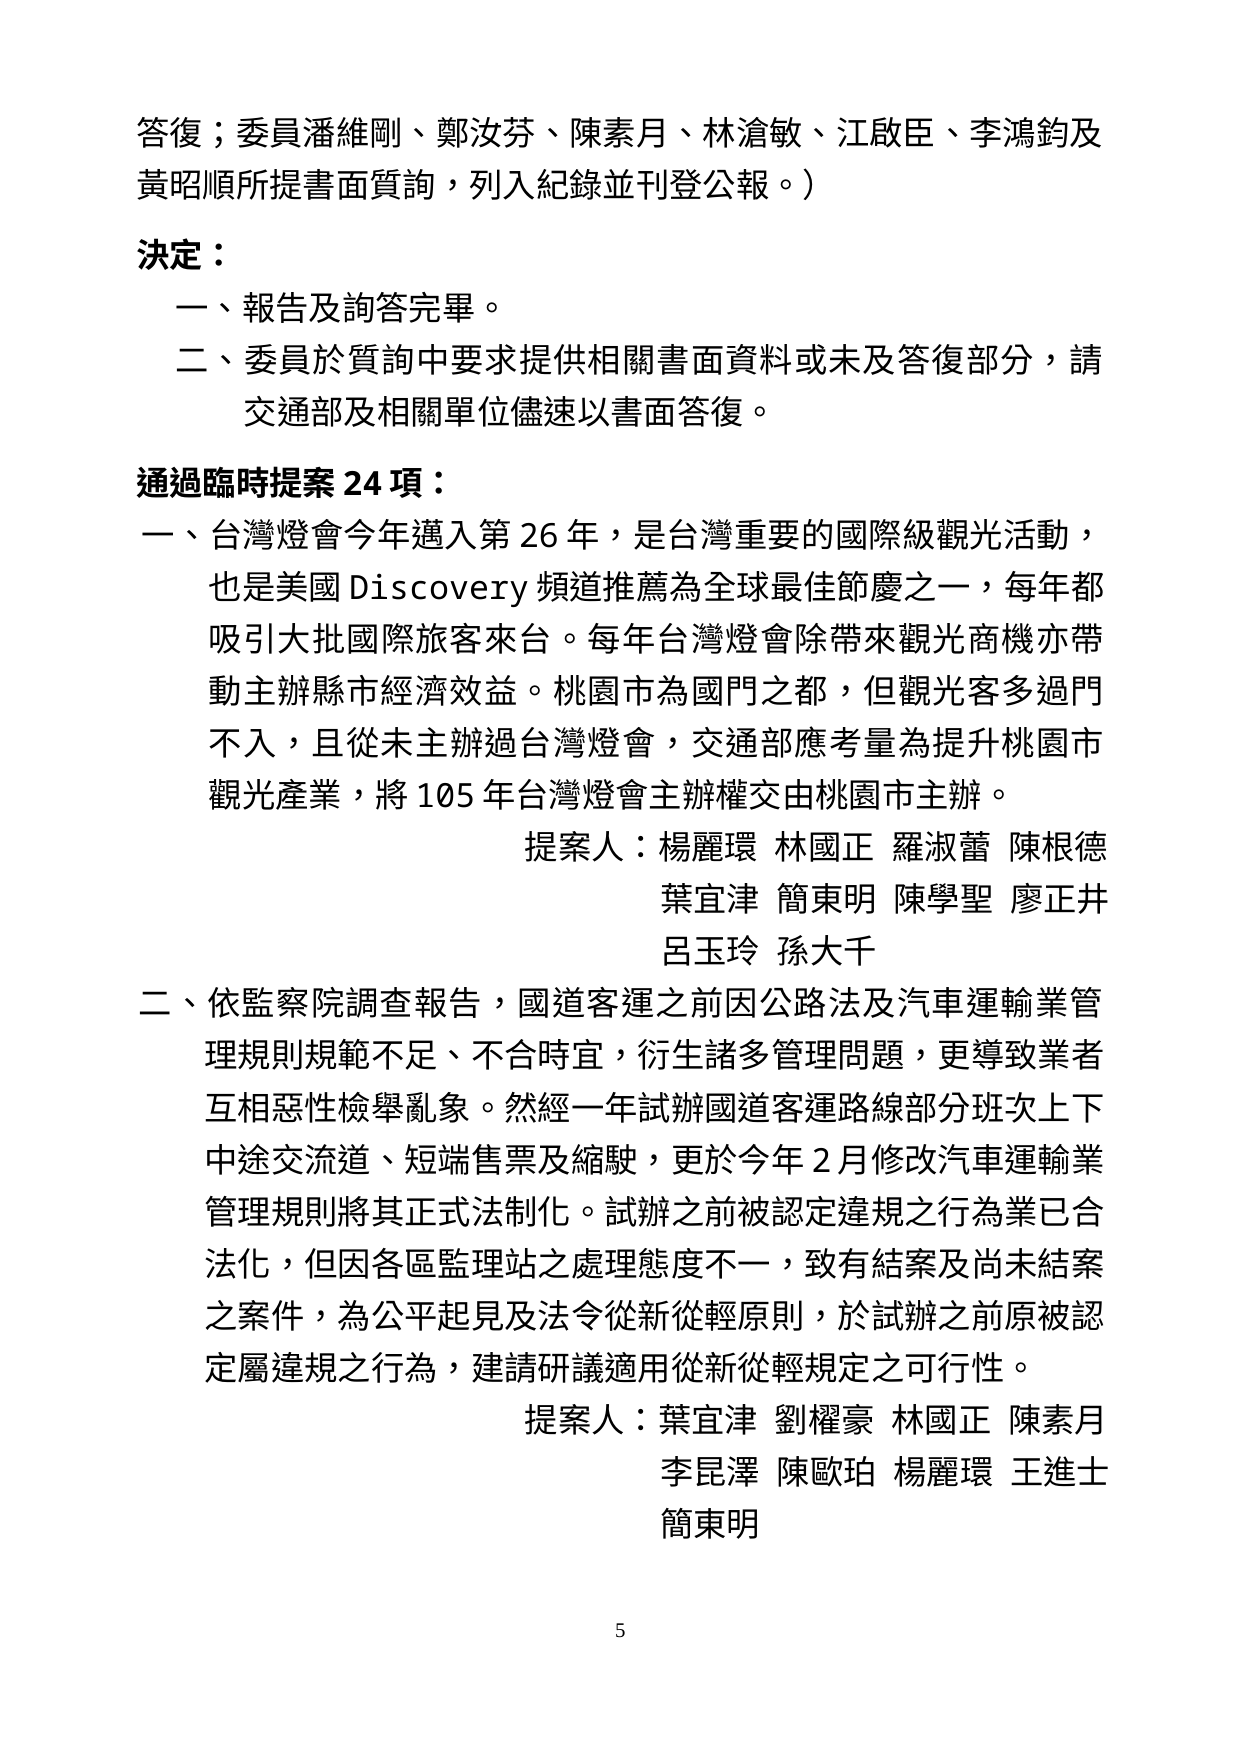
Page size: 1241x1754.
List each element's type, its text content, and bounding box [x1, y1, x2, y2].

text 一、報告及詢答完畢。 [136, 278, 1104, 330]
text （本日會議由交通部部長陳建宇報告後，計有委員陳根德、李昆澤、羅淑蕾、管碧玲、陳歐珀、楊麗環、葉宜津、簡東明、劉櫂豪、林國正、王進士、段宜康、孔文吉、邱志偉、蕭美琴、黃偉哲及周倪安等17人提出質詢，均經交通部部長陳建宇及相關人員分別予以答復；委員潘維剛、鄭汝芬、陳素月、林滄敏、江啟臣、李鴻鈞及黃昭順所提書面質詢，列入紀錄並刊登公報。） [136, 103, 1104, 207]
text 二、委員於質詢中要求提供相關書面資料或未及答復部分，請交通部及相關單位儘速以書面答復。 [175, 330, 1104, 434]
text 決定： [136, 226, 1104, 278]
text 提案人：葉宜津 劉櫂豪 林國正 陳素月李昆澤 陳歐珀 楊麗環 王進士簡東明 [524, 1391, 1119, 1547]
text 提案人：楊麗環 林國正 羅淑蕾 陳根德葉宜津 簡東明 陳學聖 廖正井呂玉玲 孫大千 [524, 818, 1119, 974]
text 二、依監察院調查報告，國道客運之前因公路法及汽車運輸業管理規則規範不足、不合時宜，衍生諸多管理問題，更導致業者互相惡性檢舉亂象。然經一年試辦國道客運路線部分班次上下中途交流道、短端售票及縮駛，更於今年2月修改汽車運輸業管理規則將其正式法制化。試辦之前被認定違規之行為業已合法化，但因各區監理站之處理態度不一，致有結案及尚未結案之案件，為公平起見及法令從新從輕原則，於試辦之前原被認定屬違規之行為，建請研議適用從新從輕規定之可行性。 [138, 974, 1104, 1391]
text 通過臨時提案24項： [136, 453, 1104, 505]
text 一、台灣燈會今年邁入第26年，是台灣重要的國際級觀光活動，也是美國Discovery頻道推薦為全球最佳節慶之一，每年都吸引大批國際旅客來台。每年台灣燈會除帶來觀光商機亦帶動主辦縣市經濟效益。桃園市為國門之都，但觀光客多過門不入，且從未主辦過台灣燈會，交通部應考量為提升桃園市觀光產業，將105年台灣燈會主辦權交由桃園市主辦。 [142, 505, 1104, 818]
